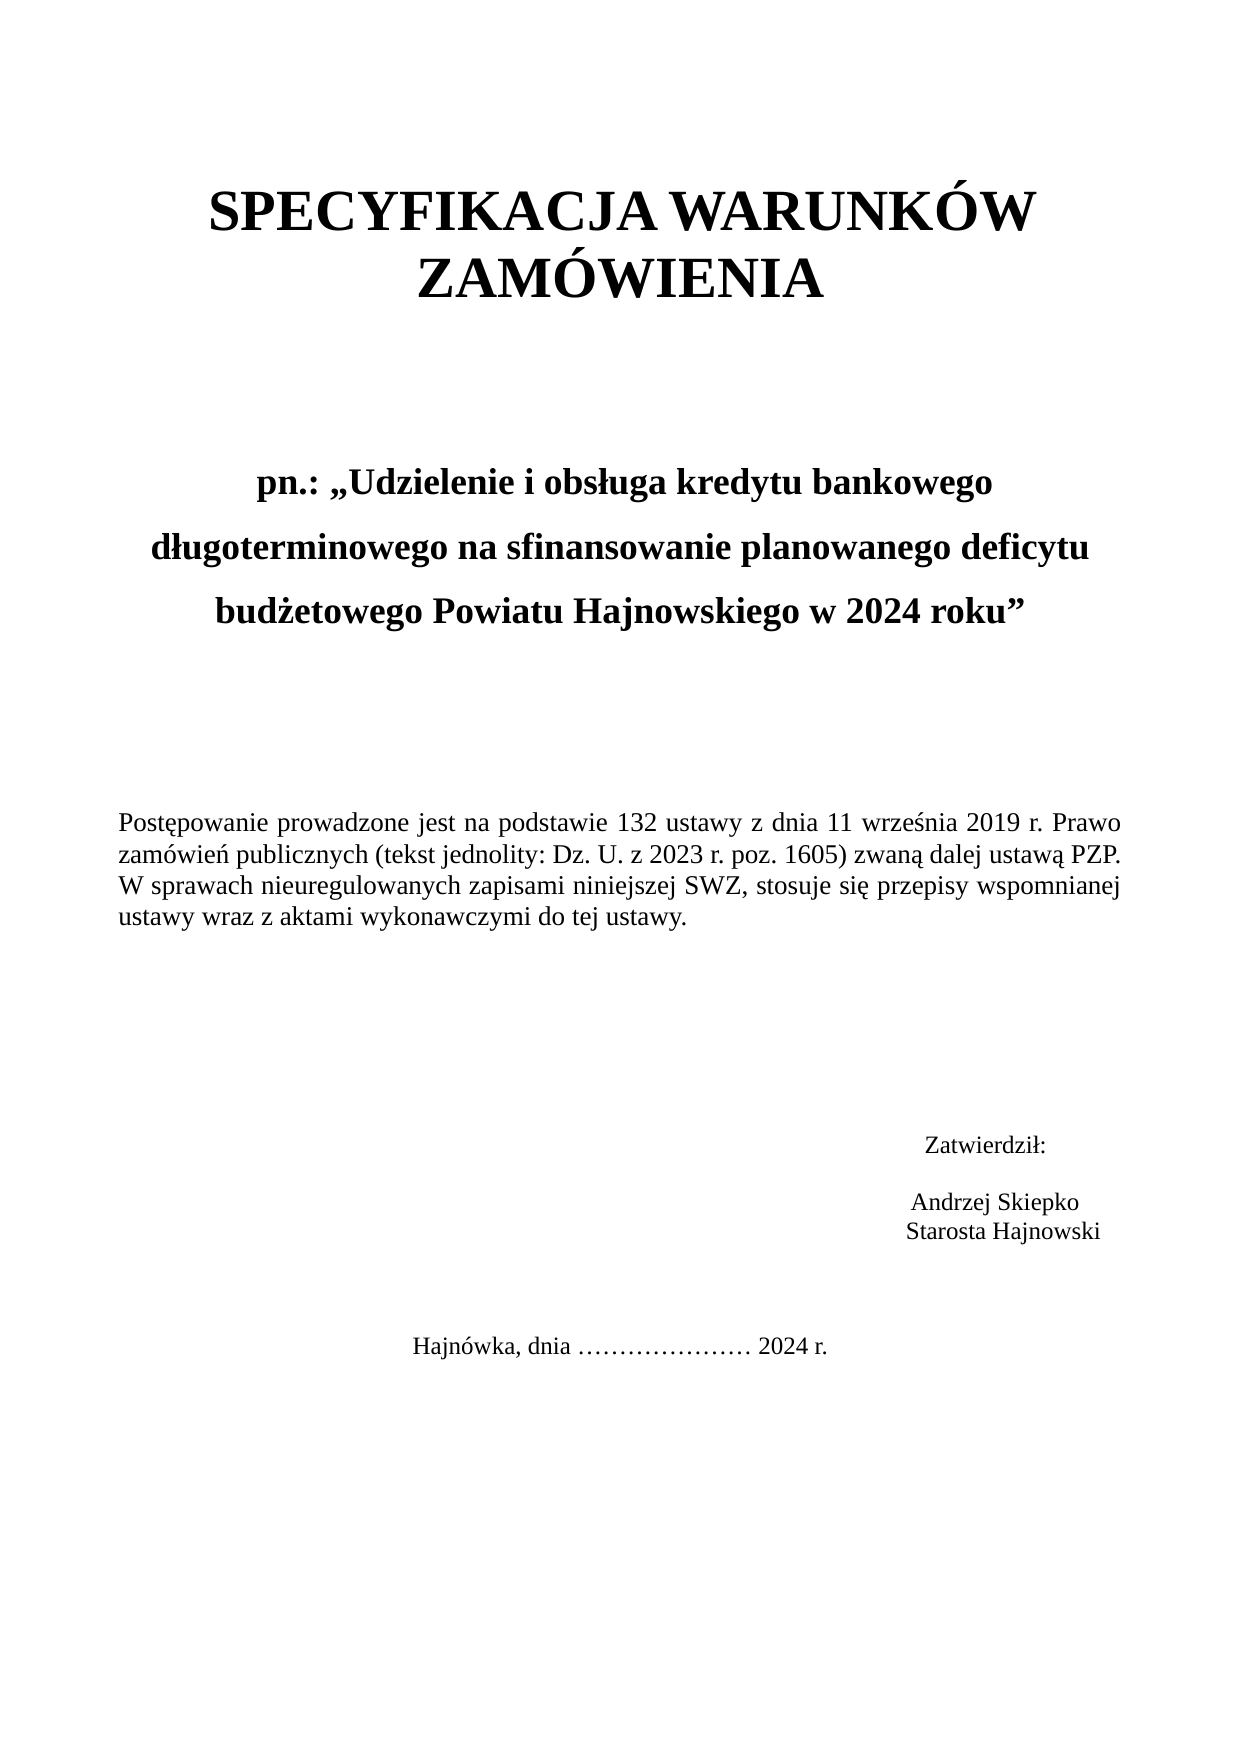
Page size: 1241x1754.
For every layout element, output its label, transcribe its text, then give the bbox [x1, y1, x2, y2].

text Andrzej Skiepko Starosta Hajnowski [118, 1187, 1122, 1245]
text ZAMÓWIENIA [118, 243, 1122, 310]
text pn.: „Udzielenie i obsługa kredytu bankowego długoterminowego na sfinansowanie planowanego deficytu budżetowego Powiatu Hajnowskiego w 2024 roku” [118, 459, 1122, 632]
text Zatwierdził: [118, 1130, 1122, 1158]
text Hajnówka, dnia ………………… 2024 r. [118, 1331, 1122, 1360]
text SPECYFIKACJA WARUNKÓW [118, 176, 1122, 243]
text Postępowanie prowadzone jest na podstawie 132 ustawy z dnia 11 września 2019 r. Prawo zamówień publicznych (tekst jednolity: Dz. U. z 2023 r. poz. 1605) zwaną dalej ustawą PZP. W sprawach nieuregulowanych zapisami niniejszej SWZ, stosuje się przepisy wspomnianej ustawy wraz z aktami wykonawczymi do tej ustawy. [118, 807, 1122, 931]
